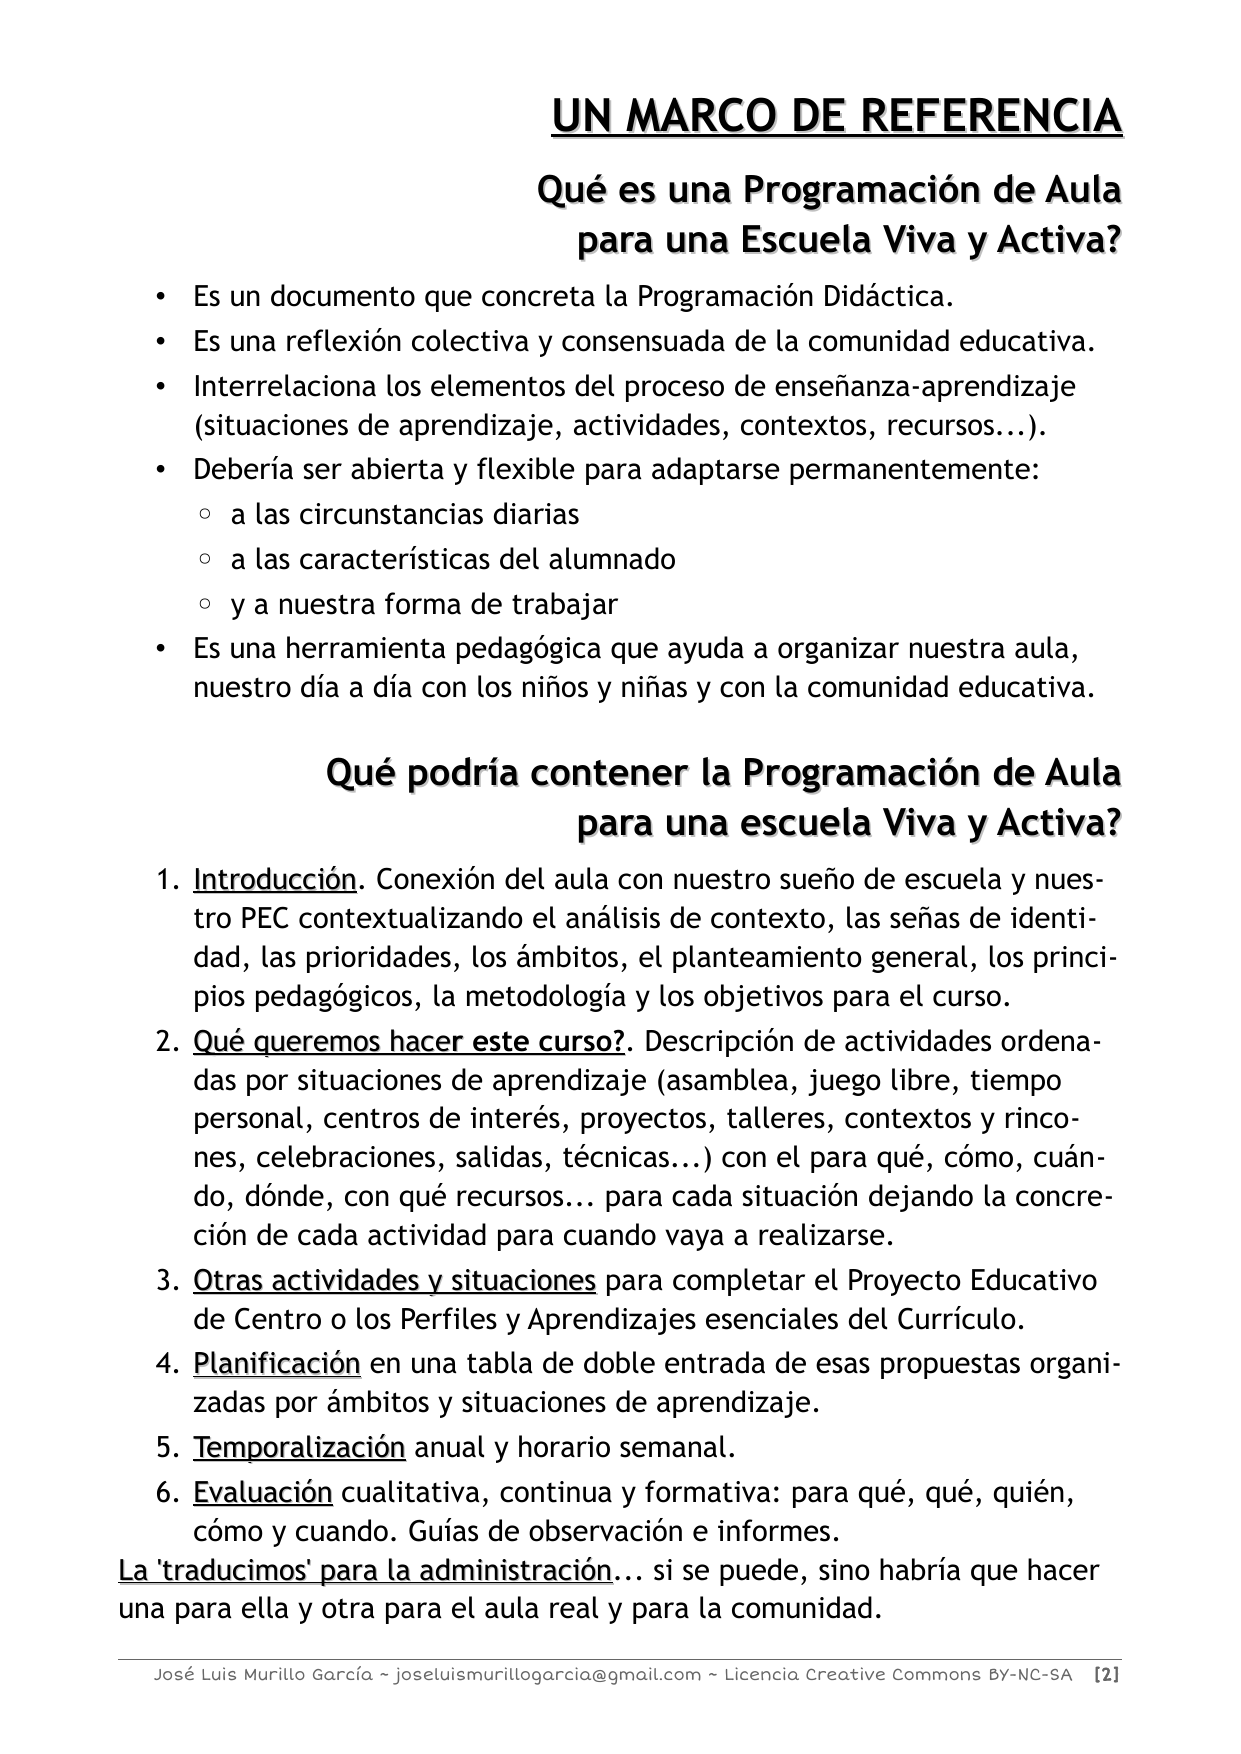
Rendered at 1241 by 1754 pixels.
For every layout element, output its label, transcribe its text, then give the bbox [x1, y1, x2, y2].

list Interrelaciona los elementos del proceso de enseñanza-aprendizaje (situaciones de aprendizaje, actividades, contextos, recursos...). [156, 369, 1122, 441]
subtitle Qué es una Programación de Aula para una Escuela Viva y Activa? [118, 167, 1122, 261]
list Planificación en una tabla de doble entrada de esas propuestas organi­zadas por ámbitos y situaciones de aprendizaje. [156, 1346, 1122, 1419]
list Temporalización anual y horario sema­nal. [156, 1430, 1122, 1464]
subtitle Qué podría contener la Programación de Aula para una escuela Viva y Activa? [118, 751, 1122, 844]
list Qué queremos hacer este curso?. Descripción de actividades ordena­das por situaciones de aprendizaje (asamblea, juego libre, tiempo personal, centros de interés, proyectos, talleres, contextos y rinco­nes, celebraciones, salidas, técnicas...) con el para qué, cómo, cuán­do, dónde, con qué re­cursos... para cada situación dejando la concre­ción de cada actividad para cuando vaya a realizarse. [156, 1024, 1122, 1252]
list Es un documento que concreta la Programación Didáctica. [156, 279, 1122, 313]
list a las circunstancias diarias [193, 497, 1122, 531]
list Es una reflexión colectiva y consensuada de la comunidad educativa. [156, 324, 1122, 358]
list Debería ser abierta y flexible para adaptarse permanentemente: [156, 452, 1122, 486]
list Es una herramienta pedagógica que ayuda a organizar nuestra aula, nuestro día a día con los niños y niñas y con la comunidad educati­va. [156, 632, 1122, 704]
list Introducción. Conexión del aula con nuestro sueño de escuela y nues­tro PEC contextualizando el análisis de contexto, las señas de identi­dad, las prioridades, los ámbitos, el planteamiento general, los princi­pios pedagógicos, la metodología y los objetivos para el curso. [156, 862, 1122, 1013]
list y a nuestra forma de trabajar [193, 587, 1122, 621]
list Evaluación cualitativa, continua y formativa: para qué, qué, quién, cómo y cuando. Guías de observación e informes. [156, 1475, 1122, 1548]
list a las características del alumnado [193, 542, 1122, 576]
text La 'traducimos' para la administración... si se puede, sino habría que hacer una para ella y otra para el aula real y para la comunidad. [118, 1553, 1122, 1625]
subtitle UN MARCO DE REFERENCIA [118, 88, 1122, 142]
list Otras actividades y situaciones para completar el Proyecto Educativo de Centro o los Perfiles y Aprendizajes esenciales del Currículo. [156, 1263, 1122, 1336]
